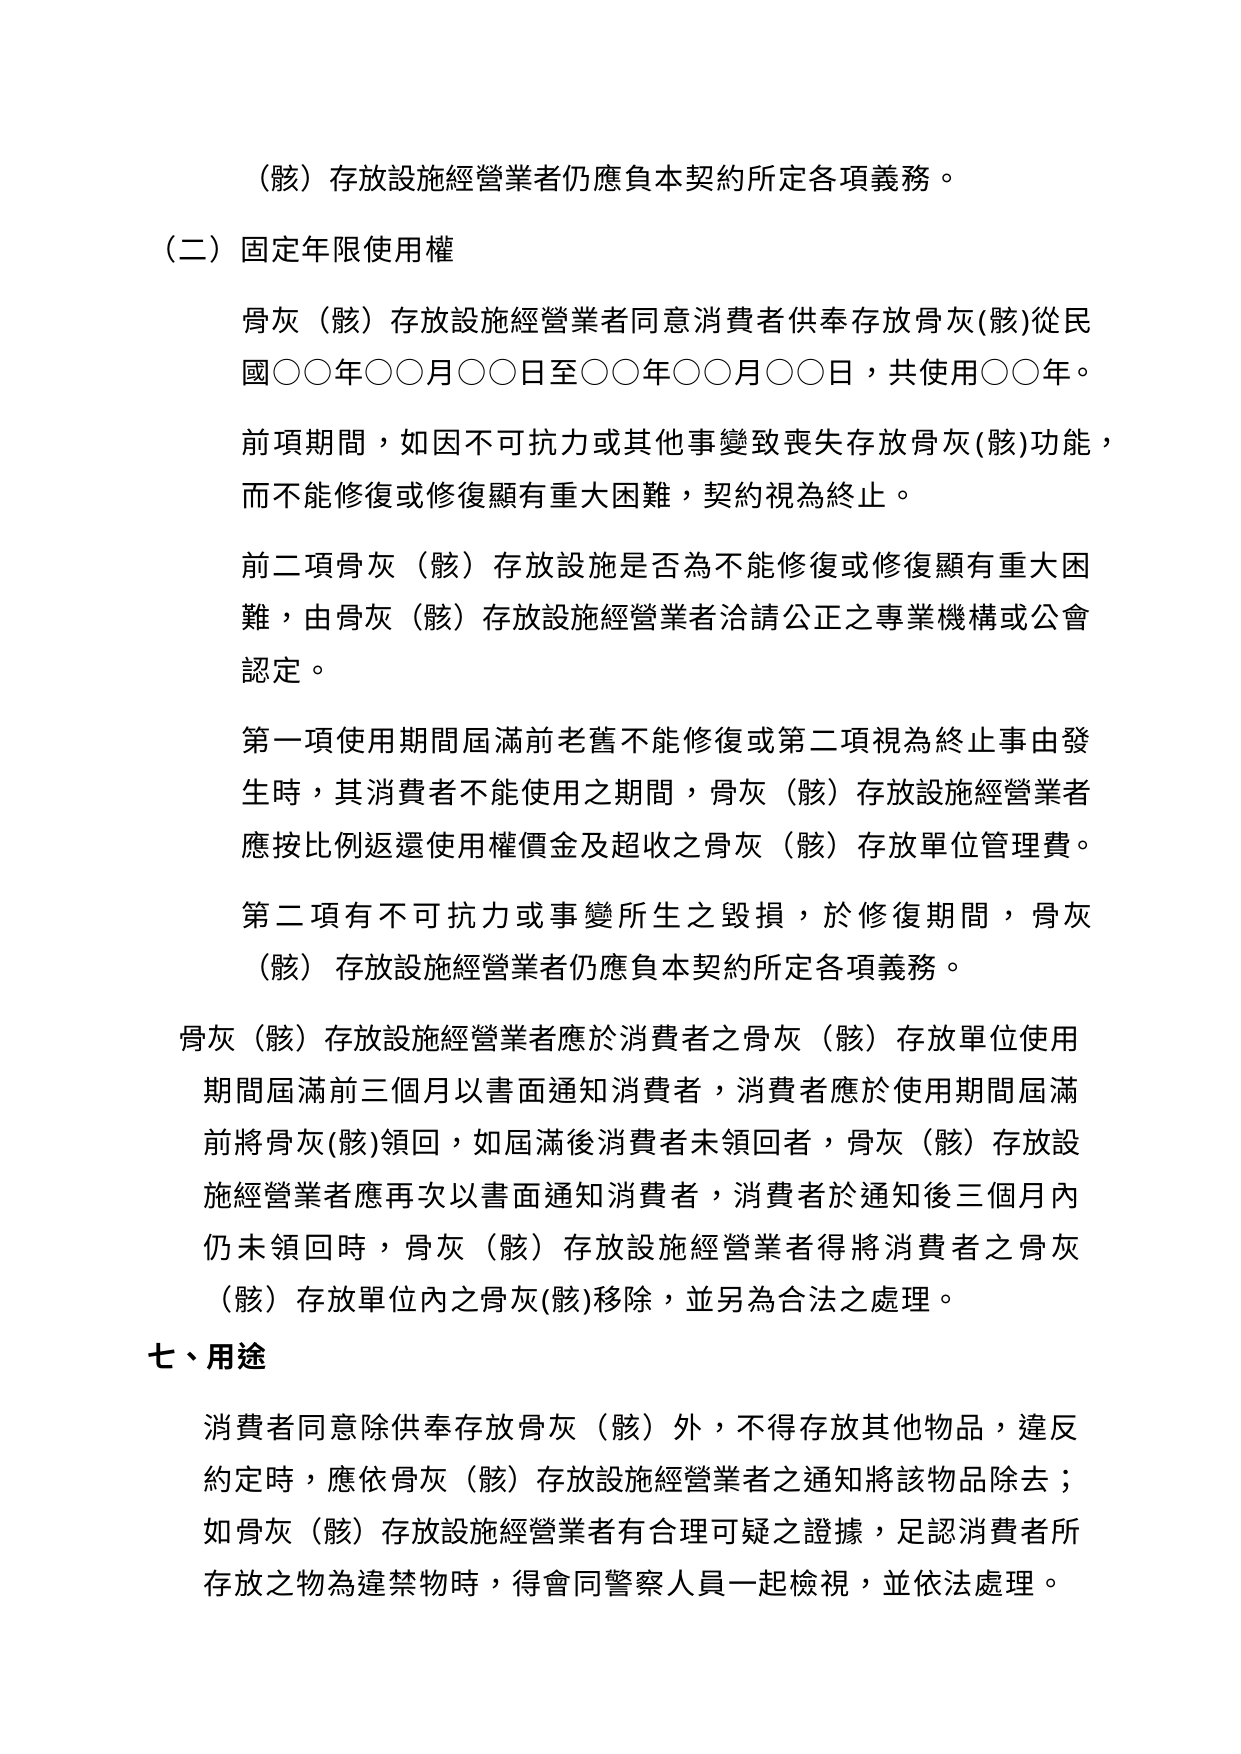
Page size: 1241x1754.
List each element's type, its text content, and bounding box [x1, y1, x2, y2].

text 消費者同意除供奉存放骨灰（骸）外，不得存放其他物品，違反約定時，應依骨灰（骸）存放設施經營業者之通知將該物品除去；如骨灰（骸）存放設施經營業者有合理可疑之證據，足認消費者所存放之物為違禁物時，得會同警察人員一起檢視，並依法處理。 [204, 1397, 1081, 1605]
text 七、用途 [148, 1326, 1092, 1378]
text 骨灰（骸）存放設施經營業者應於消費者之骨灰（骸）存放單位使用期間屆滿前三個月以書面通知消費者，消費者應於使用期間屆滿前將骨灰(骸)領回，如屆滿後消費者未領回者，骨灰（骸）存放設施經營業者應再次以書面通知消費者，消費者於通知後三個月內仍未領回時，骨灰（骸）存放設施經營業者得將消費者之骨灰（骸）存放單位內之骨灰(骸)移除，並另為合法之處理。 [148, 1008, 1081, 1321]
text （骸）存放設施經營業者仍應負本契約所定各項義務。 [241, 148, 1092, 200]
text 第一項使用期間屆滿前老舊不能修復或第二項視為終止事由發生時，其消費者不能使用之期間，骨灰（骸）存放設施經營業者應按比例返還使用權價金及超收之骨灰（骸）存放單位管理費。 [241, 710, 1092, 866]
text 前二項骨灰（骸）存放設施是否為不能修復或修復顯有重大困難，由骨灰（骸）存放設施經營業者洽請公正之專業機構或公會認定。 [241, 535, 1092, 691]
text 第二項有不可抗力或事變所生之毀損，於修復期間，骨灰（骸） 存放設施經營業者仍應負本契約所定各項義務。 [241, 885, 1092, 989]
text （二）固定年限使用權 [148, 218, 1092, 271]
text 前項期間，如因不可抗力或其他事變致喪失存放骨灰(骸)功能，而不能修復或修復顯有重大困難，契約視為終止。 [241, 412, 1092, 516]
text 骨灰（骸）存放設施經營業者同意消費者供奉存放骨灰(骸)從民國○○年○○月○○日至○○年○○月○○日，共使用○○年。 [241, 289, 1092, 393]
